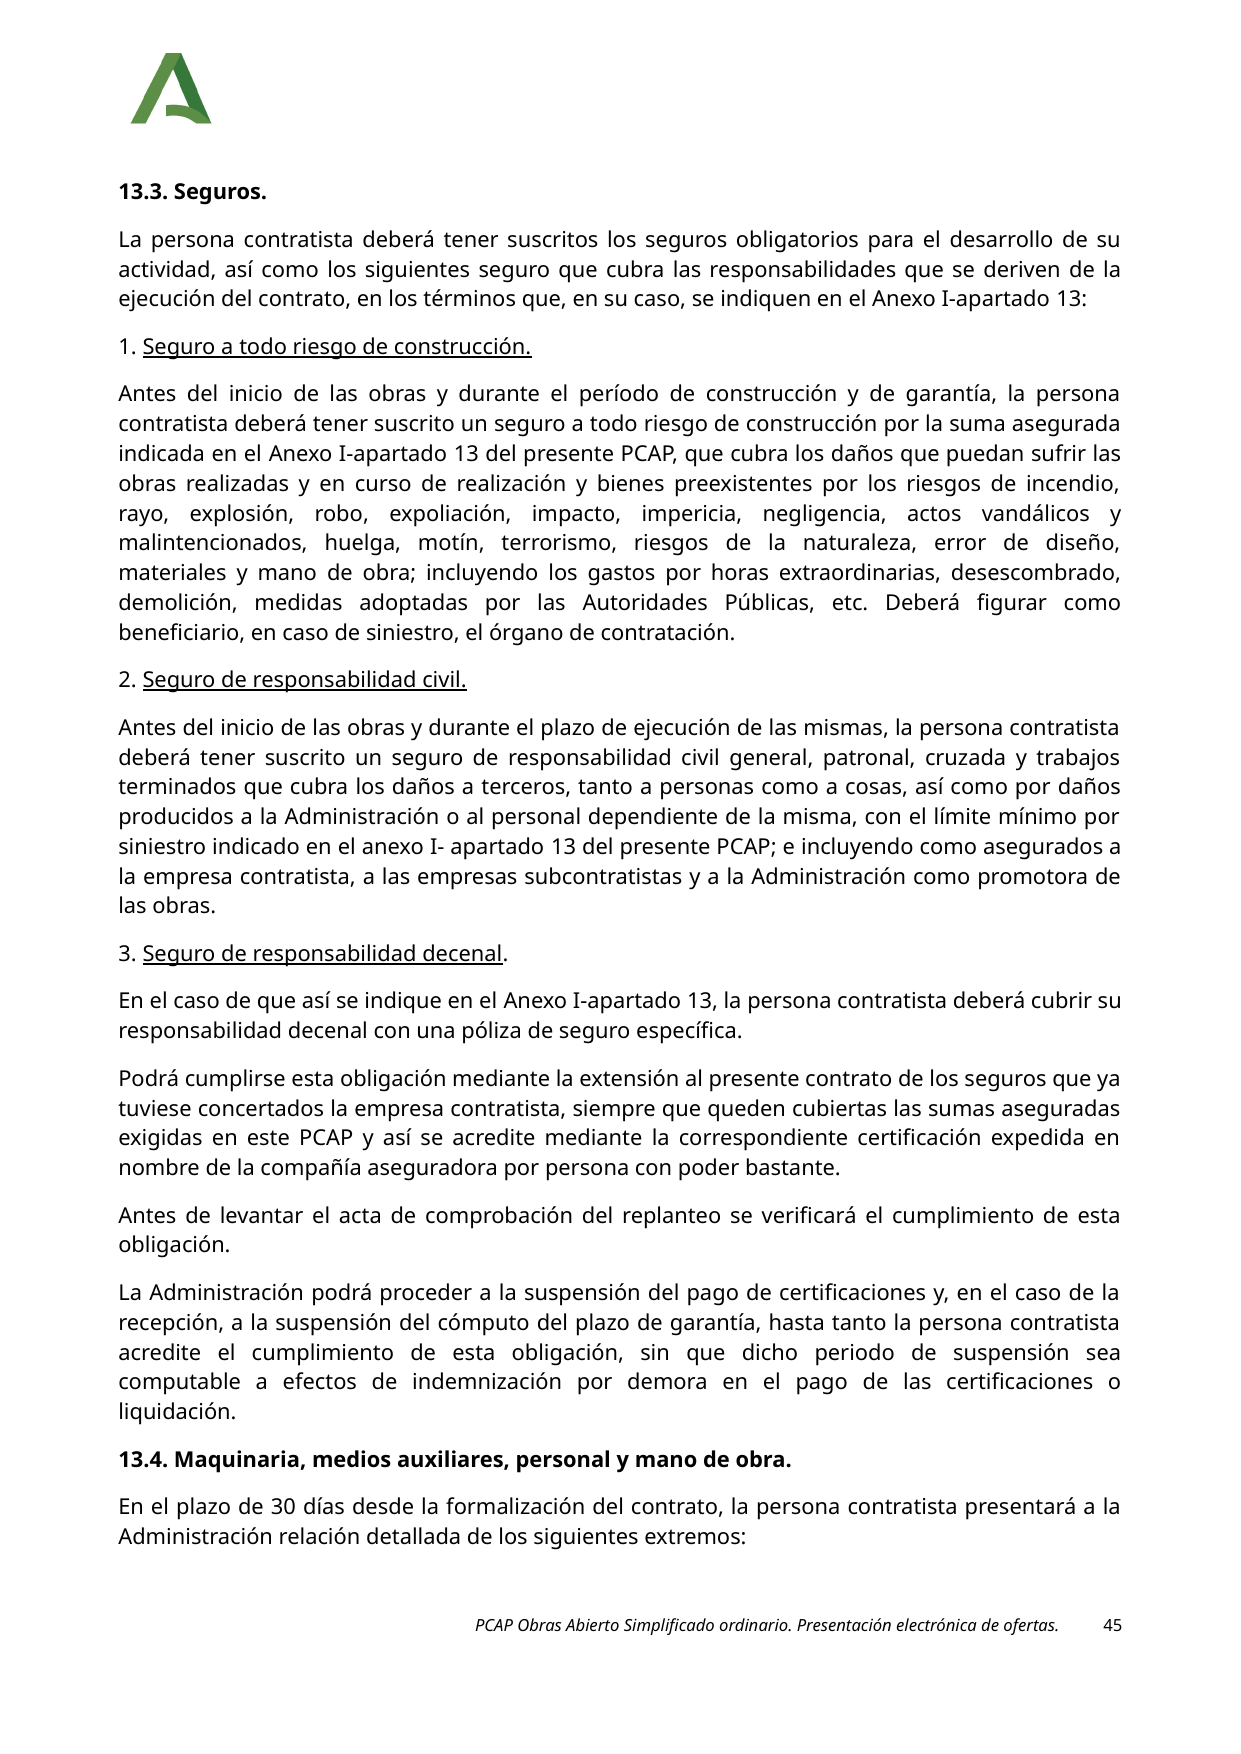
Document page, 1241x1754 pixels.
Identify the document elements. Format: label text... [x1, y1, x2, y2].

text La Administración podrá proceder a la suspensión del pago de certificaciones y, en el caso de la recepción, a la suspensión del cómputo del plazo de garantía, hasta tanto la persona contratista acredite el cumplimiento de esta obligación, sin que dicho periodo de suspensión sea computable a efectos de indemnización por demora en el pago de las certificaciones o liquidación. [118, 1277, 1122, 1426]
text 2. Seguro de responsabilidad civil. [118, 664, 1122, 694]
picture [127, 48, 216, 128]
text En el plazo de 30 días desde la formalización del contrato, la persona contratista presentará a la Administración relación detallada de los siguientes extremos: [118, 1491, 1122, 1551]
text Antes del inicio de las obras y durante el período de construcción y de garantía, la persona contratista deberá tener suscrito un seguro a todo riesgo de construcción por la suma asegurada indicada en el Anexo I-apartado 13 del presente PCAP, que cubra los daños que puedan sufrir las obras realizadas y en curso de realización y bienes preexistentes por los riesgos de incendio, rayo, explosión, robo, expoliación, impacto, impericia, negligencia, actos vandálicos y malintencionados, huelga, motín, terrorismo, riesgos de la naturaleza, error de diseño, materiales y mano de obra; incluyendo los gastos por horas extraordinarias, desescombrado, demolición, medidas adoptadas por las Autoridades Públicas, etc. Deberá figurar como beneficiario, en caso de siniestro, el órgano de contratación. [118, 378, 1122, 647]
text En el caso de que así se indique en el Anexo I-apartado 13, la persona contratista deberá cubrir su responsabilidad decenal con una póliza de seguro específica. [118, 986, 1122, 1045]
text Podrá cumplirse esta obligación mediante la extensión al presente contrato de los seguros que ya tuviese concertados la empresa contratista, siempre que queden cubiertas las sumas aseguradas exigidas en este PCAP y así se acredite mediante la correspondiente certificación expedida en nombre de la compañía aseguradora por persona con poder bastante. [118, 1063, 1122, 1182]
subtitle 13.4. Maquinaria, medios auxiliares, personal y mano de obra. [118, 1444, 1122, 1473]
text Antes de levantar el acta de comprobación del replanteo se verificará el cumplimiento de esta obligación. [118, 1200, 1122, 1259]
text 3. Seguro de responsabilidad decenal. [118, 938, 1122, 968]
text La persona contratista deberá tener suscritos los seguros obligatorios para el desarrollo de su actividad, así como los siguientes seguro que cubra las responsabilidades que se deriven de la ejecución del contrato, en los términos que, en su caso, se indiquen en el Anexo I-apartado 13: [118, 224, 1122, 313]
text Antes del inicio de las obras y durante el plazo de ejecución de las mismas, la persona contratista deberá tener suscrito un seguro de responsabilidad civil general, patronal, cruzada y trabajos terminados que cubra los daños a terceros, tanto a personas como a cosas, así como por daños producidos a la Administración o al personal dependiente de la misma, con el límite mínimo por siniestro indicado en el anexo I- apartado 13 del presente PCAP; e incluyendo como asegurados a la empresa contratista, a las empresas subcontratistas y a la Administración como promotora de las obras. [118, 712, 1122, 920]
subtitle 13.3. Seguros. [118, 176, 1122, 206]
text 1. Seguro a todo riesgo de construcción. [118, 331, 1122, 361]
